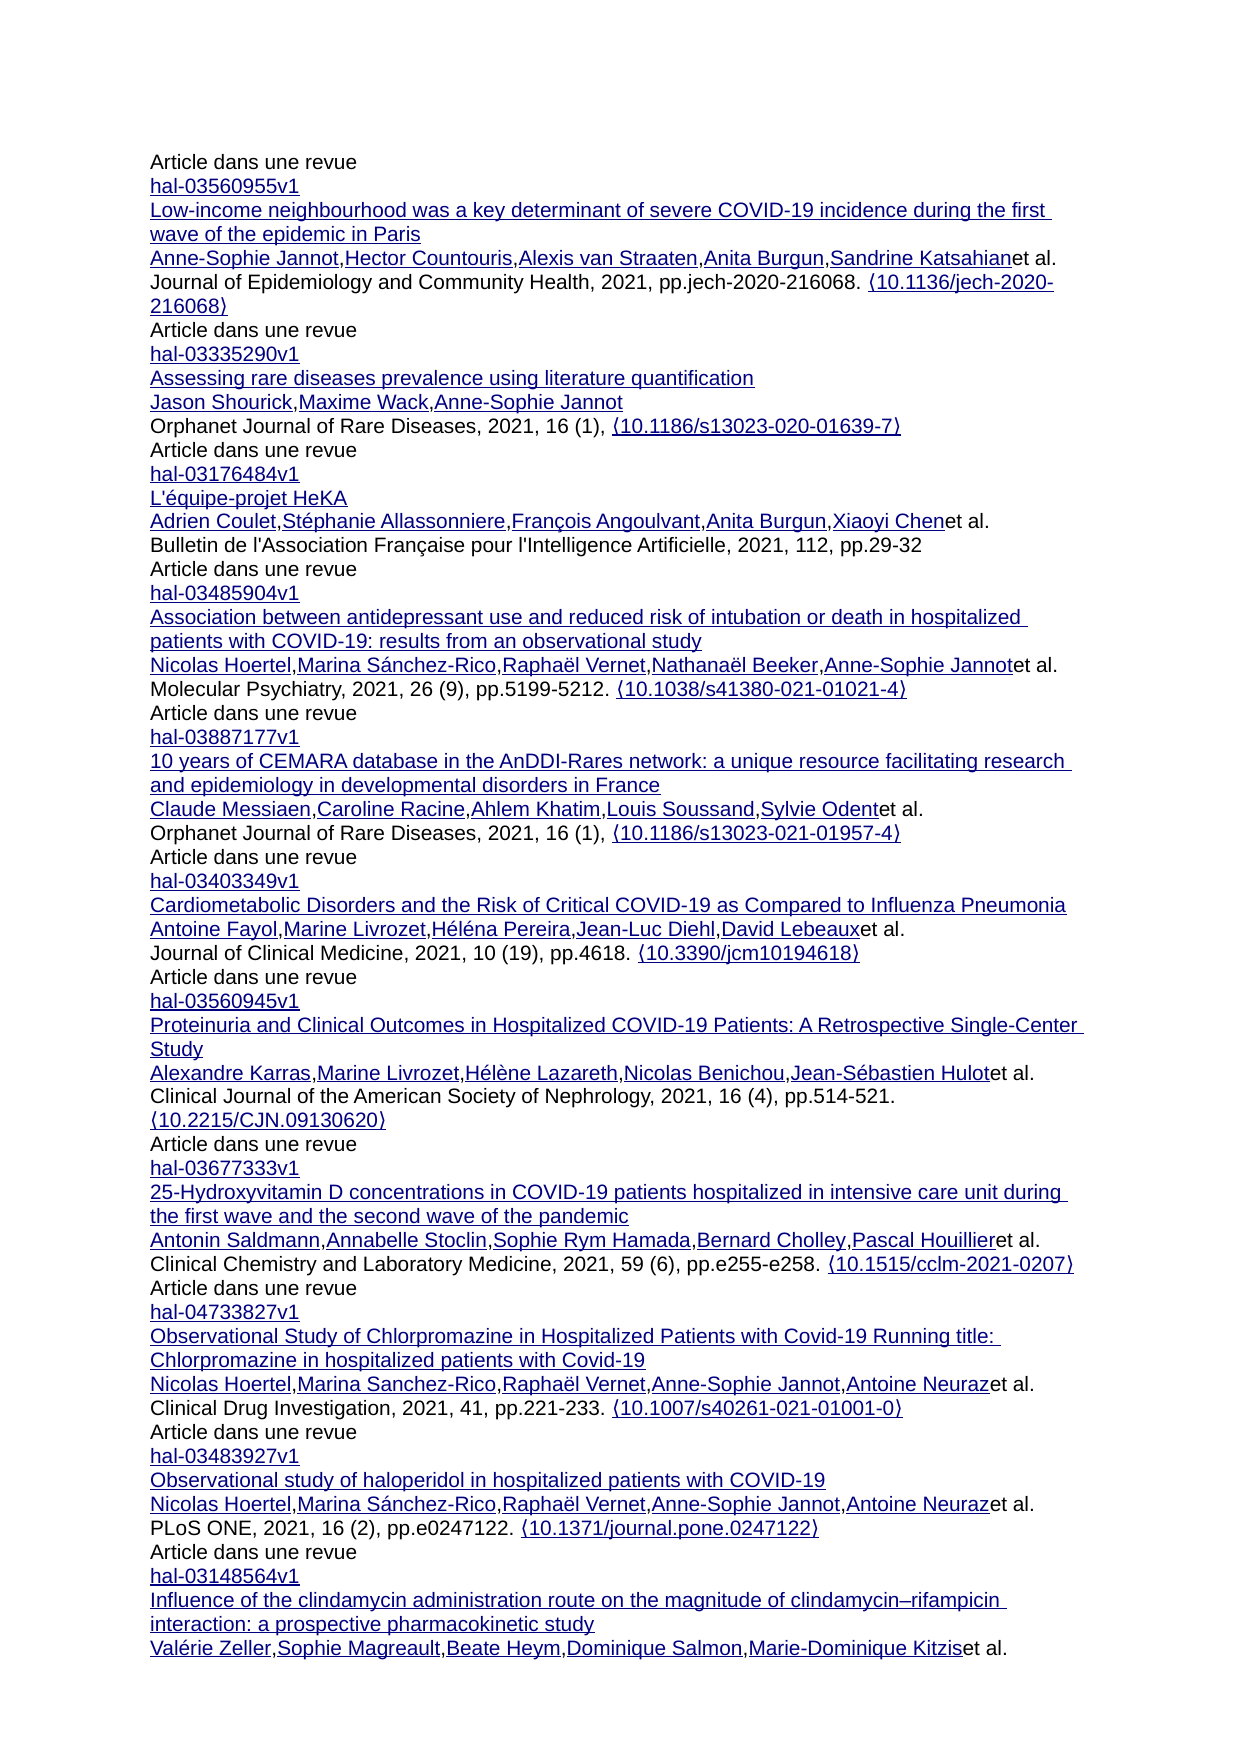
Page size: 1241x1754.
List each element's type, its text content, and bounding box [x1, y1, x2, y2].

table_cell Cardiometabolic Disorders and the Risk of Critical COVID-19 as Compared to Influenza Pneumonia Antoine Fayol,Marine Livrozet,Héléna Pereira,Jean-Luc Diehl,David Lebeauxet al. Journal of Clinical Medicine, 2021, 10 (19), pp.4618. ⟨10.3390/jcm10194618⟩ Article dans une revue hal-03560945v1 [150, 893, 1090, 1012]
table_cell Low-income neighbourhood was a key determinant of severe COVID-19 incidence during the first wave of the epidemic in Paris Anne-Sophie Jannot,Hector Countouris,Alexis van Straaten,Anita Burgun,Sandrine Katsahianet al. Journal of Epidemiology and Community Health, 2021, pp.jech-2020-216068. ⟨10.1136/jech-2020-216068⟩ Article dans une revue hal-03335290v1 [150, 198, 1090, 366]
table_cell L'équipe-projet HeKA Adrien Coulet,Stéphanie Allassonniere,François Angoulvant,Anita Burgun,Xiaoyi Chenet al. Bulletin de l'Association Française pour l'Intelligence Artificielle, 2021, 112, pp.29-32 Article dans une revue hal-03485904v1 [150, 485, 1090, 605]
table_cell Proteinuria and Clinical Outcomes in Hospitalized COVID-19 Patients: A Retrospective Single-Center Study Alexandre Karras,Marine Livrozet,Hélène Lazareth,Nicolas Benichou,Jean-Sébastien Hulotet al. Clinical Journal of the American Society of Nephrology, 2021, 16 (4), pp.514-521. ⟨10.2215/CJN.09130620⟩ Article dans une revue hal-03677333v1 [150, 1013, 1090, 1180]
table_cell Assessing rare diseases prevalence using literature quantification Jason Shourick,Maxime Wack,Anne-Sophie Jannot Orphanet Journal of Rare Diseases, 2021, 16 (1), ⟨10.1186/s13023-020-01639-7⟩ Article dans une revue hal-03176484v1 [150, 366, 1090, 485]
table_cell 10 years of CEMARA database in the AnDDI-Rares network: a unique resource facilitating research and epidemiology in developmental disorders in France Claude Messiaen,Caroline Racine,Ahlem Khatim,Louis Soussand,Sylvie Odentet al. Orphanet Journal of Rare Diseases, 2021, 16 (1), ⟨10.1186/s13023-021-01957-4⟩ Article dans une revue hal-03403349v1 [150, 749, 1090, 893]
table_cell Association between antidepressant use and reduced risk of intubation or death in hospitalized patients with COVID-19: results from an observational study Nicolas Hoertel,Marina Sánchez-Rico,Raphaël Vernet,Nathanaël Beeker,Anne-Sophie Jannotet al. Molecular Psychiatry, 2021, 26 (9), pp.5199-5212. ⟨10.1038/s41380-021-01021-4⟩ Article dans une revue hal-03887177v1 [150, 605, 1090, 749]
table_cell Article dans une revue hal-03560955v1 [150, 150, 1090, 198]
table_cell Influence of the clindamycin administration route on the magnitude of clindamycin–rifampicin interaction: a prospective pharmacokinetic study Valérie Zeller,Sophie Magreault,Beate Heym,Dominique Salmon,Marie-Dominique Kitziset al. [150, 1588, 1090, 1659]
table_cell Observational Study of Chlorpromazine in Hospitalized Patients with Covid-19 Running title: Chlorpromazine in hospitalized patients with Covid-19 Nicolas Hoertel,Marina Sanchez-Rico,Raphaël Vernet,Anne-Sophie Jannot,Antoine Neurazet al. Clinical Drug Investigation, 2021, 41, pp.221-233. ⟨10.1007/s40261-021-01001-0⟩ Article dans une revue hal-03483927v1 [150, 1324, 1090, 1468]
table_cell 25-Hydroxyvitamin D concentrations in COVID-19 patients hospitalized in intensive care unit during the first wave and the second wave of the pandemic Antonin Saldmann,Annabelle Stoclin,Sophie Rym Hamada,Bernard Cholley,Pascal Houillieret al. Clinical Chemistry and Laboratory Medicine, 2021, 59 (6), pp.e255-e258. ⟨10.1515/cclm-2021-0207⟩ Article dans une revue hal-04733827v1 [150, 1180, 1090, 1324]
table_cell Observational study of haloperidol in hospitalized patients with COVID-19 Nicolas Hoertel,Marina Sánchez-Rico,Raphaël Vernet,Anne-Sophie Jannot,Antoine Neurazet al. PLoS ONE, 2021, 16 (2), pp.e0247122. ⟨10.1371/journal.pone.0247122⟩ Article dans une revue hal-03148564v1 [150, 1468, 1090, 1587]
